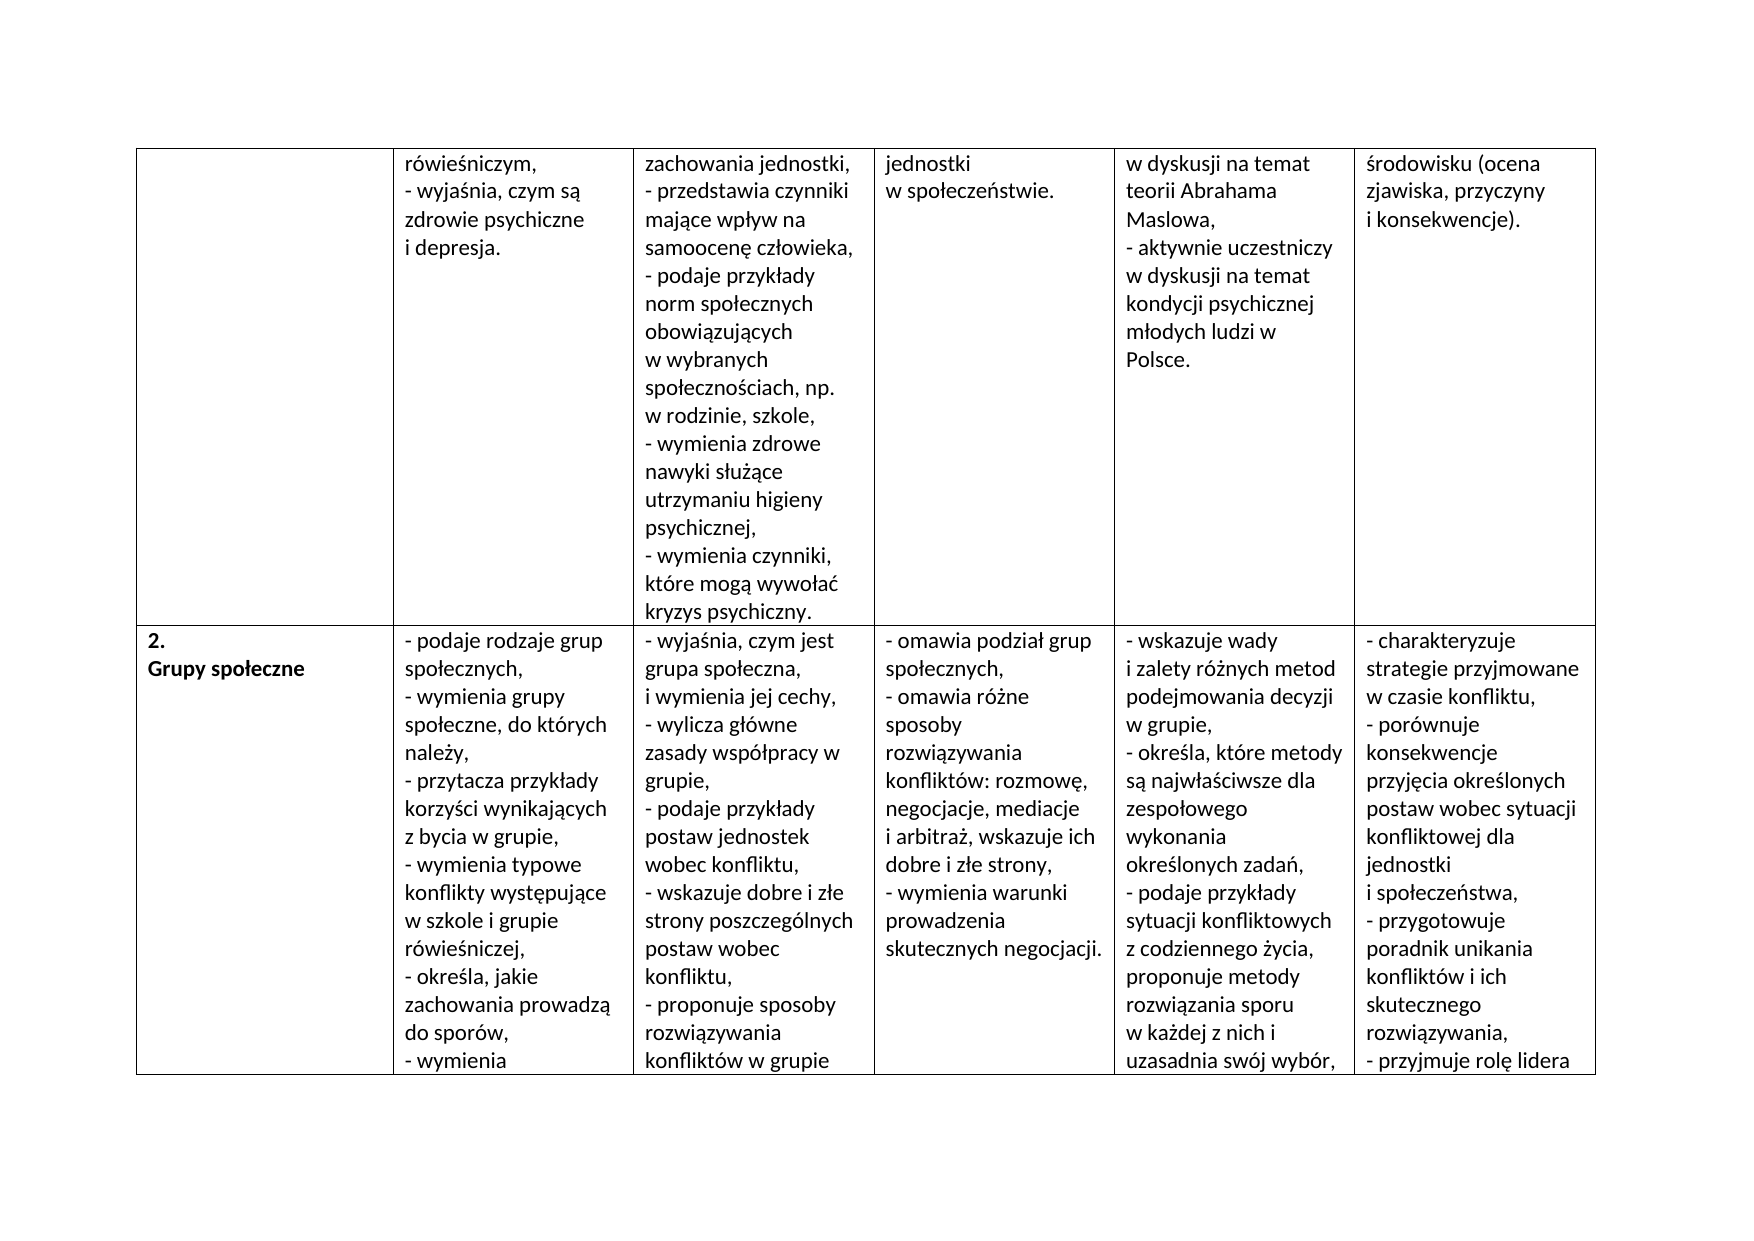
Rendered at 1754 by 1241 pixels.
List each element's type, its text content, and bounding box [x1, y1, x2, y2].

table_cell zachowania jednostki, - przedstawia czynniki mające wpływ na samoocenę człowieka, - podaje przykłady norm społecznych obowiązujących w wybranych społecznościach, np. w rodzinie, szkole, - wymienia zdrowe nawyki służące utrzymaniu higieny psychicznej, - wymienia czynniki, które mogą wywołać kryzys psychiczny. [634, 149, 874, 625]
table_cell - wskazuje wady i zalety różnych metod podejmowania decyzji w grupie, - określa, które metody są najwłaściwsze dla zespołowego wykonania określonych zadań, - podaje przykłady sytuacji konfliktowych z codziennego życia, proponuje metody rozwiązania sporu w każdej z nich i uzasadnia swój wybór, [1115, 626, 1354, 1074]
table_cell - charakteryzuje strategie przyjmowane w czasie konfliktu, - porównuje konsekwencje przyjęcia określonych postaw wobec sytuacji konfliktowej dla jednostki i społeczeństwa, - przygotowuje poradnik unikania konfliktów i ich skutecznego rozwiązywania, - przyjmuje rolę lidera [1355, 626, 1595, 1074]
table_cell - podaje rodzaje grup społecznych, - wymienia grupy społeczne, do których należy, - przytacza przykłady korzyści wynikających z bycia w grupie, - wymienia typowe konflikty występujące w szkole i grupie rówieśniczej, - określa, jakie zachowania prowadzą do sporów, - wymienia [394, 626, 633, 1074]
table_cell 2. Grupy społeczne [137, 626, 393, 1074]
table_cell [137, 149, 393, 625]
table_cell - wyjaśnia, czym jest grupa społeczna, i wymienia jej cechy, - wylicza główne zasady współpracy w grupie, - podaje przykłady postaw jednostek wobec konfliktu, - wskazuje dobre i złe strony poszczególnych postaw wobec konfliktu, - proponuje sposoby rozwiązywania konfliktów w grupie [634, 626, 874, 1074]
table_cell jednostki w społeczeństwie. [875, 149, 1114, 625]
table_cell środowisku (ocena zjawiska, przyczyny i konsekwencje). [1355, 149, 1595, 625]
table_cell - omawia podział grup społecznych, - omawia różne sposoby rozwiązywania konfliktów: rozmowę, negocjacje, mediacje i arbitraż, wskazuje ich dobre i złe strony, - wymienia warunki prowadzenia skutecznych negocjacji. [875, 626, 1114, 1074]
table_cell w dyskusji na temat teorii Abrahama Maslowa, - aktywnie uczestniczy w dyskusji na temat kondycji psychicznej młodych ludzi w Polsce. [1115, 149, 1354, 625]
table_cell rówieśniczym, - wyjaśnia, czym są zdrowie psychiczne i depresja. [394, 149, 633, 625]
